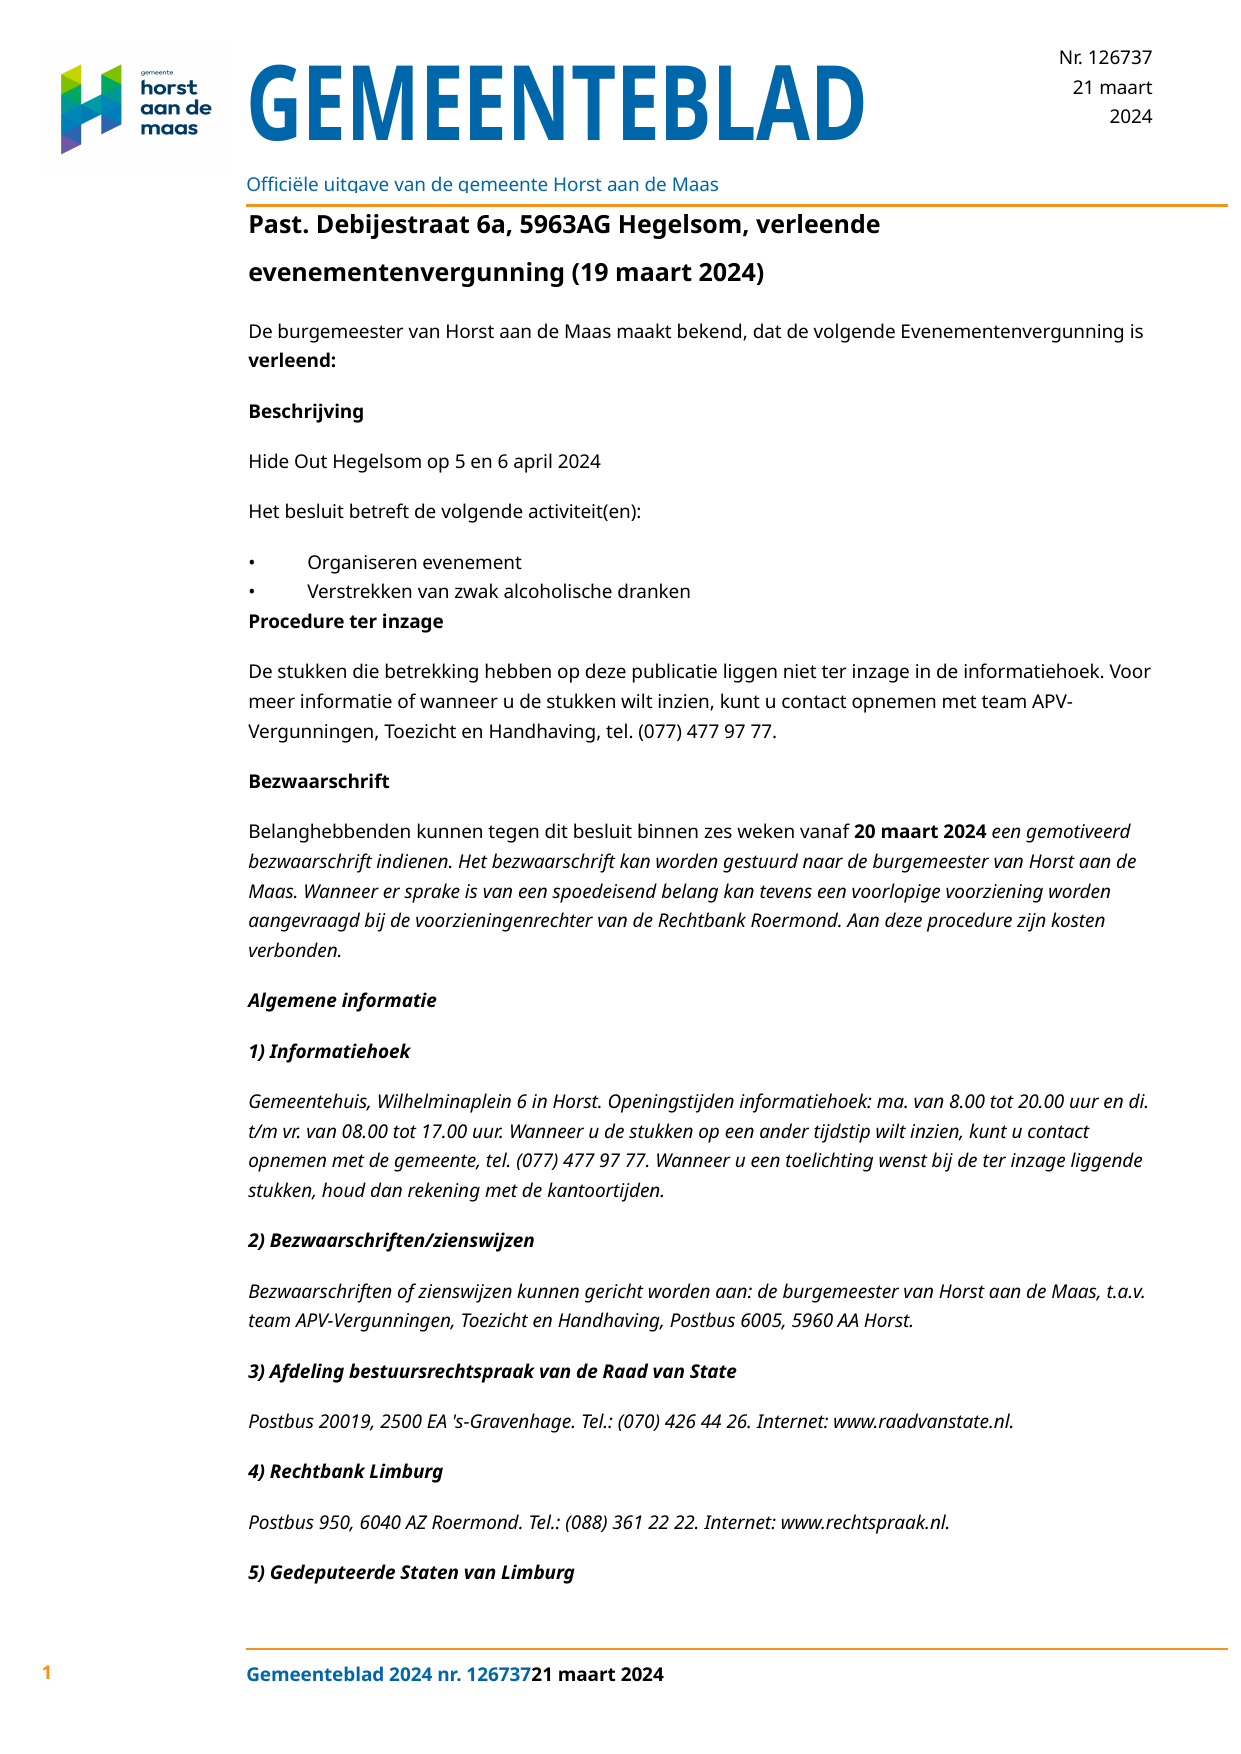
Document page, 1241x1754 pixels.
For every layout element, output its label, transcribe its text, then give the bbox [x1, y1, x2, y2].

text Bezwaarschrift [248, 768, 1152, 794]
text 2) Bezwaarschriften/zienswijzen [248, 1227, 1152, 1253]
list Organiseren evenement [248, 549, 1152, 575]
text Past. Debijestraat 6a, 5963AG Hegelsom, verleende evenementenvergunning (19 maart 2024) [248, 207, 1152, 288]
text De stukken die betrekking hebben op deze publicatie liggen niet ter inzage in de informatiehoek. Voor meer informatie of wanneer u de stukken wilt inzien, kunt u contact opnemen met team APV-Vergunningen, Toezicht en Handhaving, tel. (077) 477 97 77. [248, 659, 1152, 744]
text Postbus 950, 6040 AZ Roermond. Tel.: (088) 361 22 22. Internet: www.rechtspraak.nl. [248, 1509, 1152, 1535]
text 3) Afdeling bestuursrechtspraak van de Raad van State [248, 1358, 1152, 1384]
picture [41, 47, 231, 172]
text 4) Rechtbank Limburg [248, 1459, 1152, 1484]
text Bezwaarschriften of zienswijzen kunnen gericht worden aan: de burgemeester van Horst aan de Maas, t.a.v. team APV-Vergunningen, Toezicht en Handhaving, Postbus 6005, 5960 AA Horst. [248, 1278, 1152, 1333]
text Procedure ter inzage [248, 608, 1152, 634]
text De burgemeester van Horst aan de Maas maakt bekend, dat de volgende Evenementenvergunning is verleend: [248, 318, 1152, 373]
text Belanghebbenden kunnen tegen dit besluit binnen zes weken vanaf 20 maart 2024 een gemotiveerd bezwaarschrift indienen. Het bezwaarschrift kan worden gestuurd naar de burgemeester van Horst aan de Maas. Wanneer er sprake is van een spoedeisend belang kan tevens een voorlopige voorziening worden aangevraagd bij de voorzieningenrechter van de Rechtbank Roermond. Aan deze procedure zijn kosten verbonden. [248, 819, 1152, 963]
text Gemeentehuis, Wilhelminaplein 6 in Horst. Openingstijden informatiehoek: ma. van 8.00 tot 20.00 uur en di. t/m vr. van 08.00 tot 17.00 uur. Wanneer u de stukken op een ander tijdstip wilt inzien, kunt u contact opnemen met de gemeente, tel. (077) 477 97 77. Wanneer u een toelichting wenst bij de ter inzage liggende stukken, houd dan rekening met de kantoortijden. [248, 1088, 1152, 1203]
text Algemene informatie [248, 987, 1152, 1013]
text Postbus 20019, 2500 EA 's-Gravenhage. Tel.: (070) 426 44 26. Internet: www.raadvanstate.nl. [248, 1408, 1152, 1434]
list Verstrekken van zwak alcoholische dranken [248, 579, 1152, 604]
text Beschrijving [248, 398, 1152, 424]
text 5) Gedeputeerde Staten van Limburg [248, 1559, 1152, 1585]
text 1) Informatiehoek [248, 1038, 1152, 1064]
text Het besluit betreft de volgende activiteit(en): [248, 499, 1152, 524]
text Hide Out Hegelsom op 5 en 6 april 2024 [248, 448, 1152, 474]
